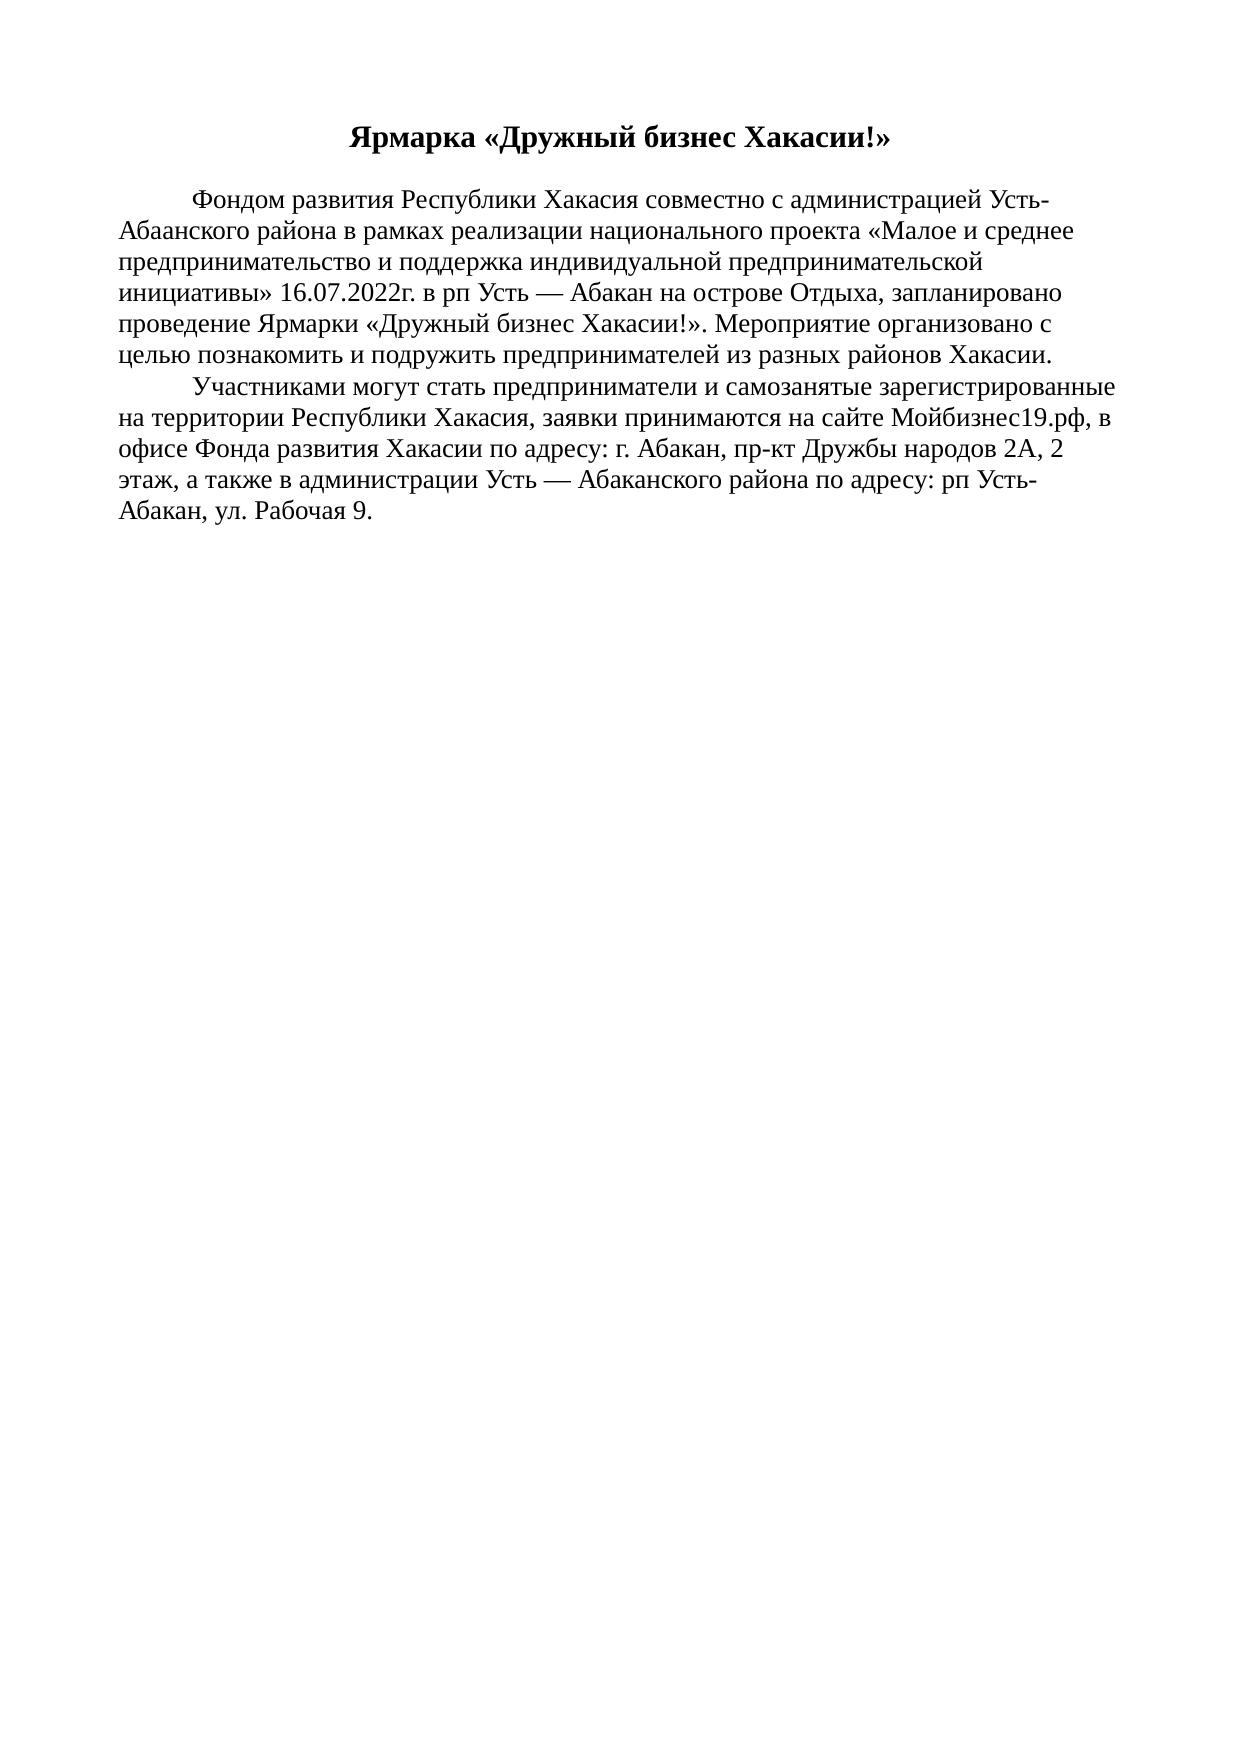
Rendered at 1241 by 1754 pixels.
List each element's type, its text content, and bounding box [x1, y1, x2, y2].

text Участниками могут стать предприниматели и самозанятые зарегистрированные на территории Республики Хакасия, заявки принимаются на сайте Мойбизнес19.рф, в офисе Фонда развития Хакасии по адресу: г. Абакан, пр-кт Дружбы народов 2А, 2 этаж, а также в администрации Усть — Абаканского района по адресу: рп Усть-Абакан, ул. Рабочая 9. [118, 370, 1122, 525]
text Фондом развития Республики Хакасия совместно с администрацией Усть-Абаанского района в рамках реализации национального проекта «Малое и среднее предпринимательство и поддержка индивидуальной предпринимательской инициативы» 16.07.2022г. в рп Усть — Абакан на острове Отдыха, запланировано проведение Ярмарки «Дружный бизнес Хакасии!». Мероприятие организовано с целью познакомить и подружить предпринимателей из разных районов Хакасии. [118, 183, 1122, 370]
text Ярмарка «Дружный бизнес Хакасии!» [118, 118, 1122, 154]
